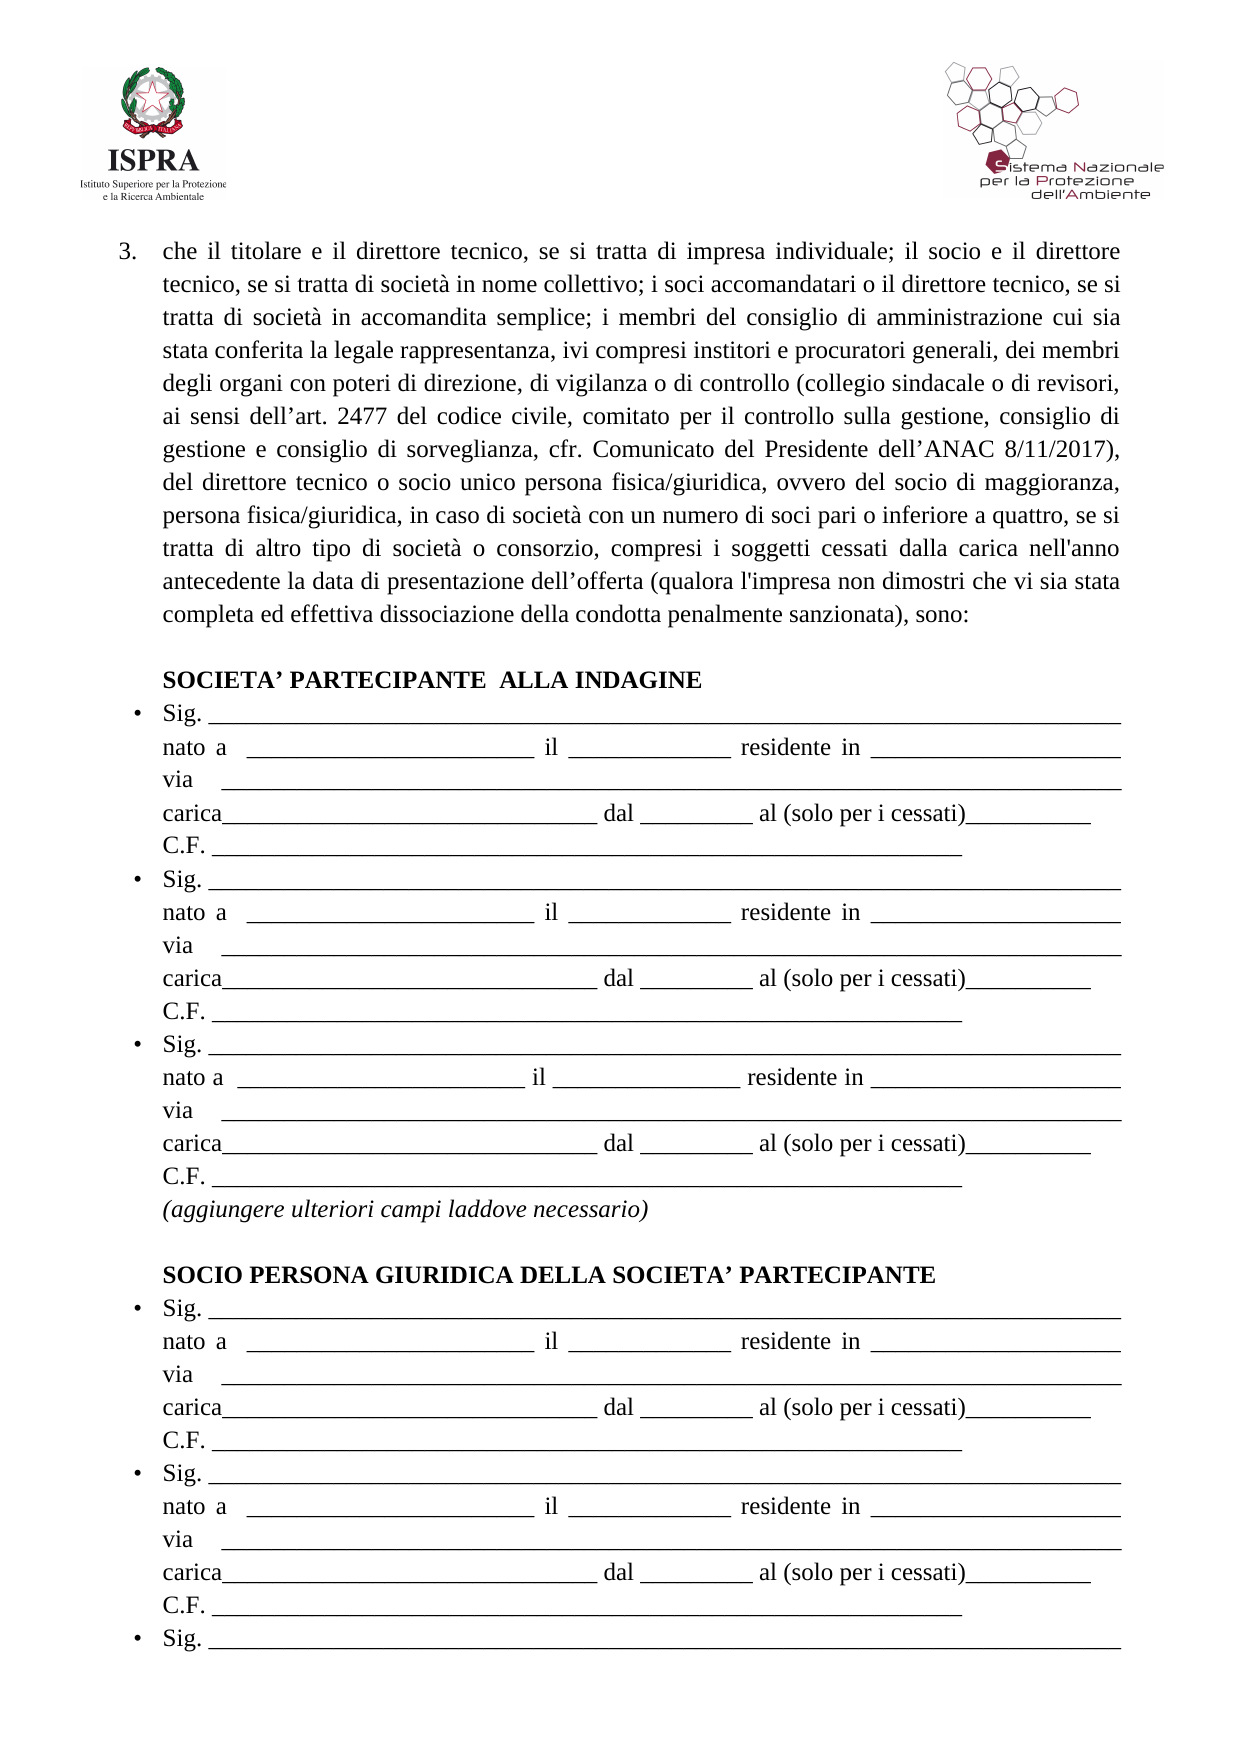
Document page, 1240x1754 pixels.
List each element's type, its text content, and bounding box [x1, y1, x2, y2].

text C.F. ____________________________________________________________ [162, 996, 1121, 1024]
text C.F. ____________________________________________________________ [162, 1161, 1121, 1189]
text SOCIO PERSONA GIURIDICA DELLA SOCIETA’ PARTECIPANTE [162, 1260, 1121, 1289]
text • Sig. _________________________________________________________________________ [133, 1293, 1121, 1322]
text C.F. ____________________________________________________________ [162, 1590, 1121, 1619]
text nato a _______________________ il _____________ residente in ____________________ via ________________________________________________________________________ carica______________________________ dal _________ al (solo per i cessati)__________ [133, 1491, 1121, 1586]
text • Sig. _________________________________________________________________________ [133, 1623, 1121, 1652]
list che il titolare e il direttore tecnico, se si tratta di impresa individuale; il socio e il direttore tecnico, se si tratta di società in nome collettivo; i soci accomandatari o il direttore tecnico, se si tratta di società in accomandita semplice; i membri del consiglio di amministrazione cui sia stata conferita la legale rappresentanza, ivi compresi institori e procuratori generali, dei membri degli organi con poteri di direzione, di vigilanza o di controllo (collegio sindacale o di revisori, ai sensi dell’art. 2477 del codice civile, comitato per il controllo sulla gestione, consiglio di gestione e consiglio di sorveglianza, cfr. Comunicato del Presidente dell’ANAC 8/11/2017), del direttore tecnico o socio unico persona fisica/giuridica, ovvero del socio di maggioranza, persona fisica/giuridica, in caso di società con un numero di soci pari o inferiore a quattro, se si tratta di altro tipo di società o consorzio, compresi i soggetti cessati dalla carica nell'anno antecedente la data di presentazione dell’offerta (qualora l'impresa non dimostri che vi sia stata completa ed effettiva dissociazione della condotta penalmente sanzionata), sono: [118, 236, 1121, 628]
text • Sig. _________________________________________________________________________ [133, 1029, 1121, 1057]
text C.F. ____________________________________________________________ [162, 1425, 1121, 1454]
text nato a _______________________ il _____________ residente in ____________________ via ________________________________________________________________________ carica______________________________ dal _________ al (solo per i cessati)__________ [133, 897, 1121, 991]
text nato a _______________________ il _____________ residente in ____________________ via ________________________________________________________________________ carica______________________________ dal _________ al (solo per i cessati)__________ [133, 732, 1121, 826]
text • Sig. _________________________________________________________________________ [133, 698, 1121, 727]
text • Sig. _________________________________________________________________________ [133, 1458, 1121, 1487]
text nato a _______________________ il _______________ residente in ____________________ via ________________________________________________________________________ carica______________________________ dal _________ al (solo per i cessati)__________ [133, 1062, 1121, 1157]
text nato a _______________________ il _____________ residente in ____________________ via ________________________________________________________________________ carica______________________________ dal _________ al (solo per i cessati)__________ [133, 1326, 1121, 1421]
text • Sig. _________________________________________________________________________ [133, 864, 1121, 892]
text SOCIETA’ PARTECIPANTE ALLA INDAGINE [162, 666, 1121, 694]
text C.F. ____________________________________________________________ [162, 831, 1121, 859]
text (aggiungere ulteriori campi laddove necessario) [162, 1194, 1121, 1223]
